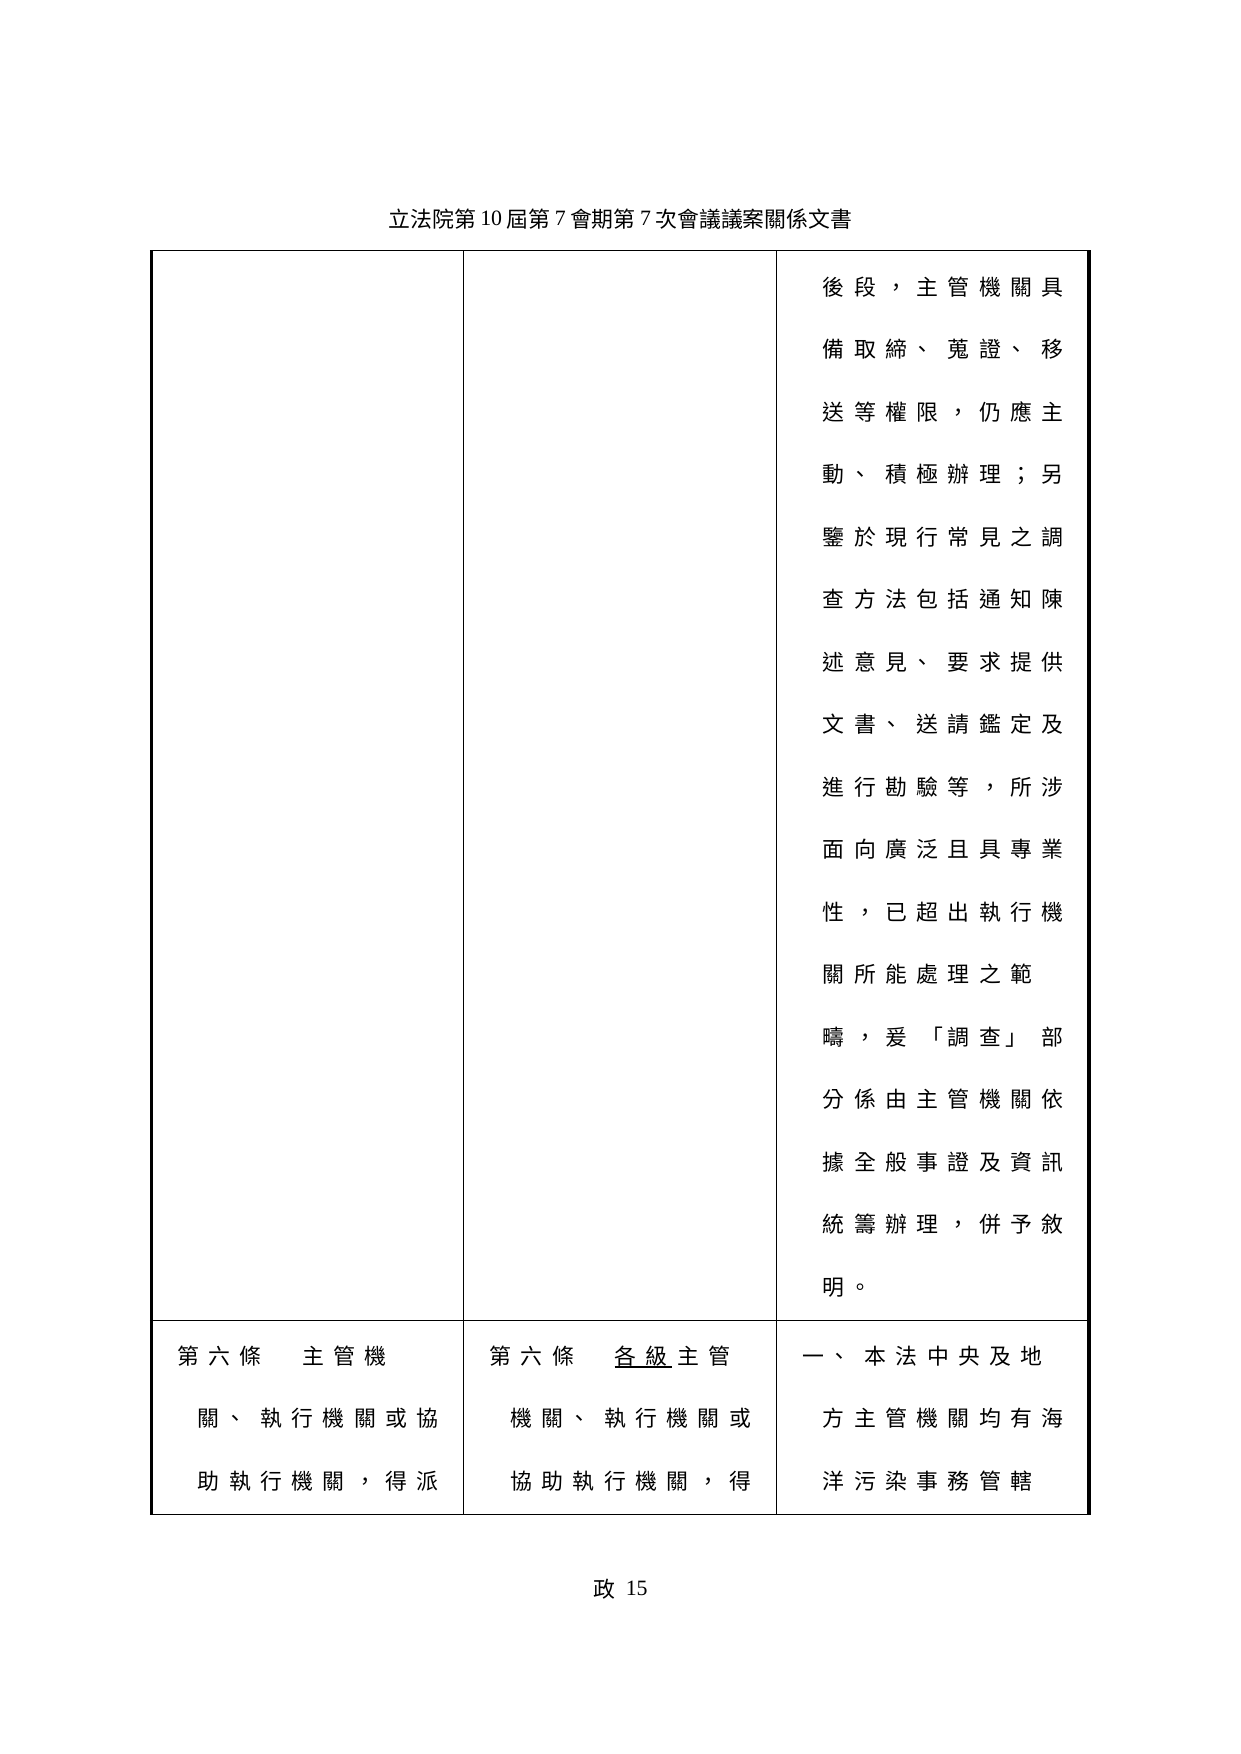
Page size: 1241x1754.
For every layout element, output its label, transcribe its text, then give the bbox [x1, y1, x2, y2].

table_cell [464, 251, 776, 1319]
table_cell 後段，主管機關具備取締、蒐證、移送等權限，仍應主動、積極辦理；另鑒於現行常見之調查方法包括通知陳述意見、要求提供文書、送請鑑定及進行勘驗等，所涉面向廣泛且具專業性，已超出執行機關所能處理之範疇，爰「調查」部分係由主管機關依據全般事證及資訊統籌辦理，併予敘明。 [777, 251, 1087, 1319]
table_cell 第六條 主管機關、執行機關或協助執行機關，得派 [153, 1321, 463, 1514]
table_cell 一、本法中央及地方主管機關均有海洋污染事務管轄 [777, 1321, 1087, 1514]
table_cell 第六條 各級主管機關、執行機關或協助執行機關，得 [464, 1321, 776, 1514]
table_cell [153, 251, 463, 1319]
